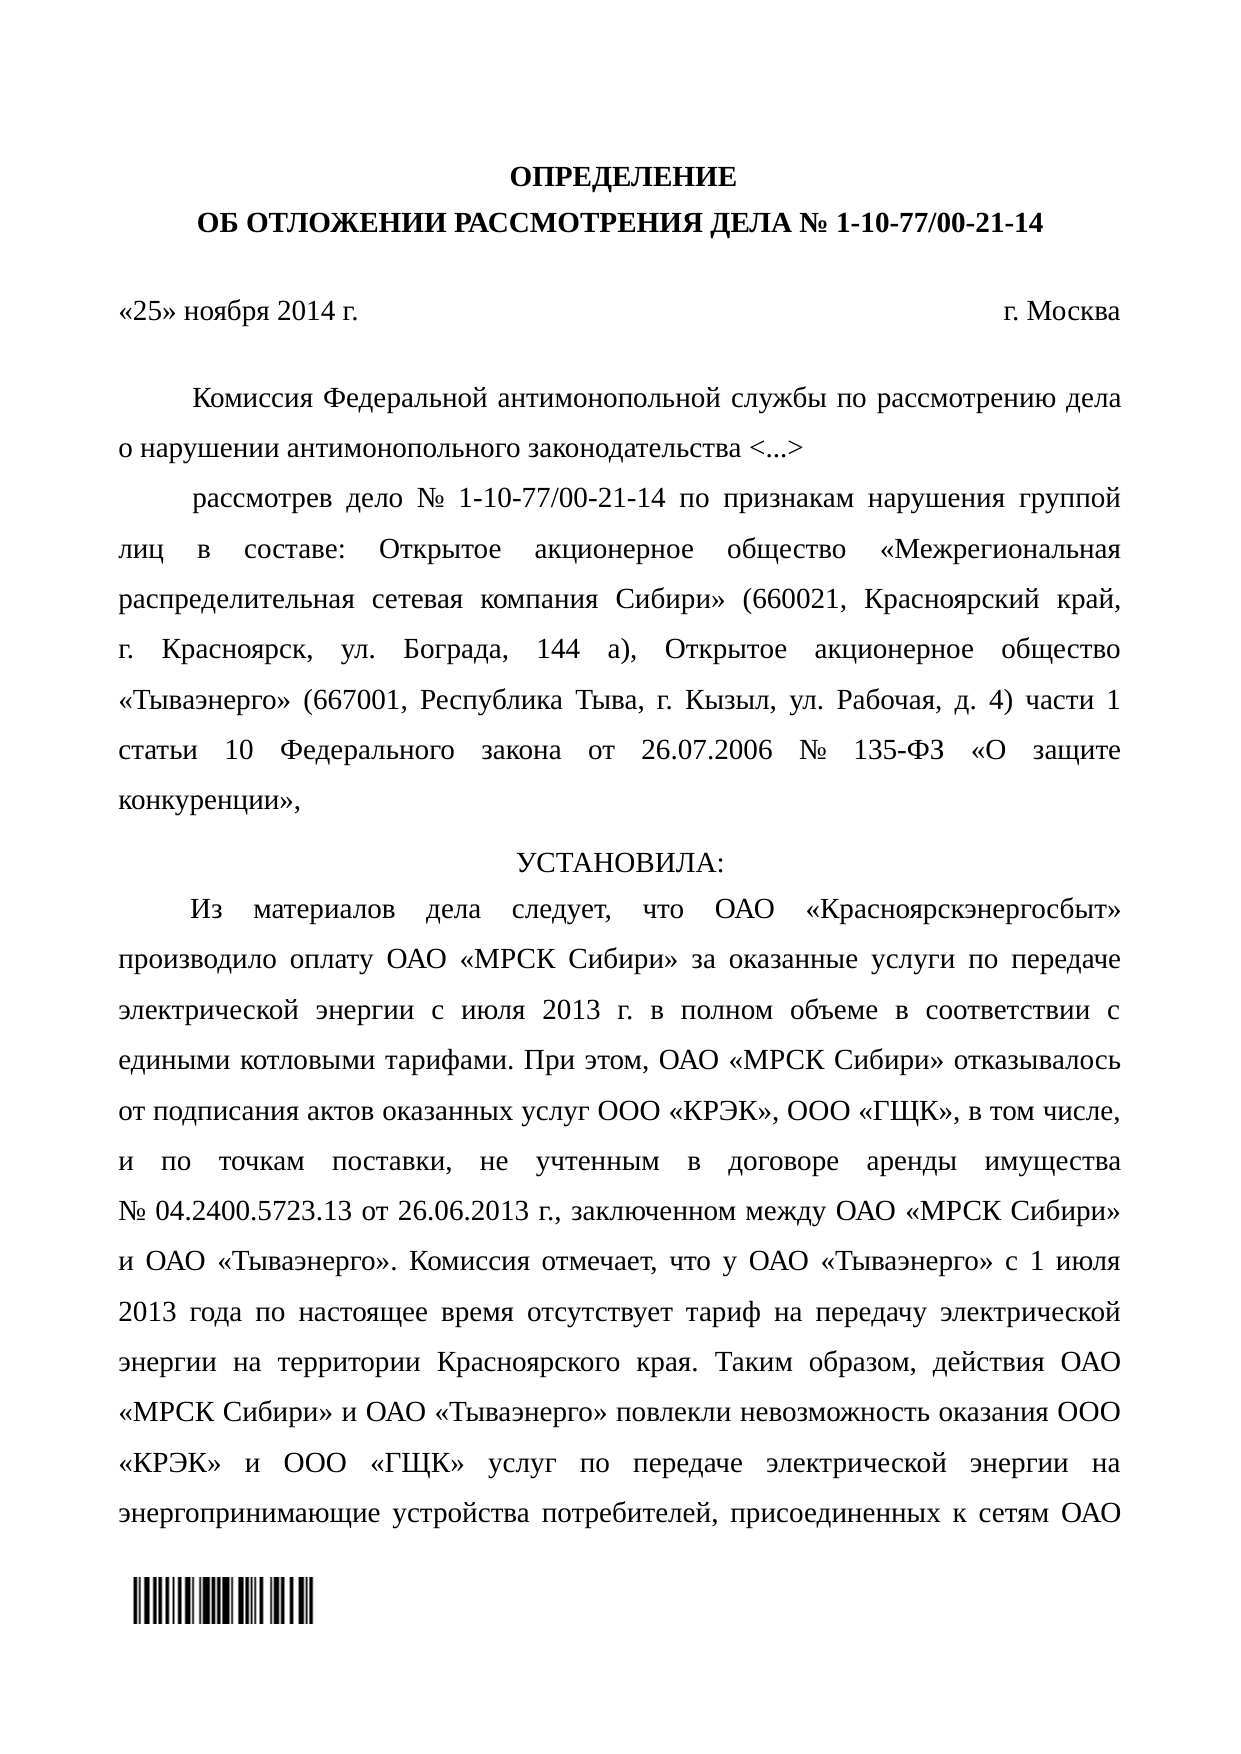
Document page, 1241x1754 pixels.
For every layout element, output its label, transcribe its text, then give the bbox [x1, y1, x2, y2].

text ОПРЕДЕЛЕНИЕ [118, 159, 1122, 193]
text Из материалов дела следует, что ОАО «Красноярскэнергосбыт» производило оплату ОАО «МРСК Сибири» за оказанные услуги по передаче электрической энергии с июля 2013 г. в полном объеме в соответствии с едиными котловыми тарифами. При этом, ОАО «МРСК Сибири» отказывалось от подписания актов оказанных услуг ООО «КРЭК», ООО «ГЩК», в том числе, и по точкам поставки, не учтенным в договоре аренды имущества № 04.2400.5723.13 от 26.06.2013 г., заключенном между ОАО «МРСК Сибири» и ОАО «Тываэнерго». Комиссия отмечает, что у ОАО «Тываэнерго» с 1 июля 2013 года по настоящее время отсутствует тариф на передачу электрической энергии на территории Красноярского края. Таким образом, действия ОАО «МРСК Сибири» и ОАО «Тываэнерго» повлекли невозможность оказания ООО «КРЭК» и ООО «ГЩК» услуг по передаче электрической энергии на энергопринимающие устройства потребителей, присоединенных к сетям ОАО [118, 891, 1122, 1529]
text УСТАНОВИЛА: [118, 845, 1122, 879]
text «25» ноября 2014 г. г. Москва [118, 293, 1122, 326]
picture [118, 1577, 331, 1624]
text Комиссия Федеральной антимонопольной службы по рассмотрению дела о нарушении антимонопольного законодательства <...> [118, 380, 1122, 464]
text рассмотрев дело № 1-10-77/00-21-14 по признакам нарушения группой лиц в составе: Открытое акционерное общество «Межрегиональная распределительная сетевая компания Сибири» (660021, Красноярский край, г. Красноярск, ул. Бограда, 144 а), Открытое акционерное общество «Тываэнерго» (667001, Республика Тыва, г. Кызыл, ул. Рабочая, д. 4) части 1 статьи 10 Федерального закона от 26.07.2006 № 135-ФЗ «О защите конкуренции», [118, 481, 1122, 816]
text ОБ ОТЛОЖЕНИИ РАССМОТРЕНИЯ ДЕЛА № 1-10-77/00-21-14 [118, 205, 1122, 239]
